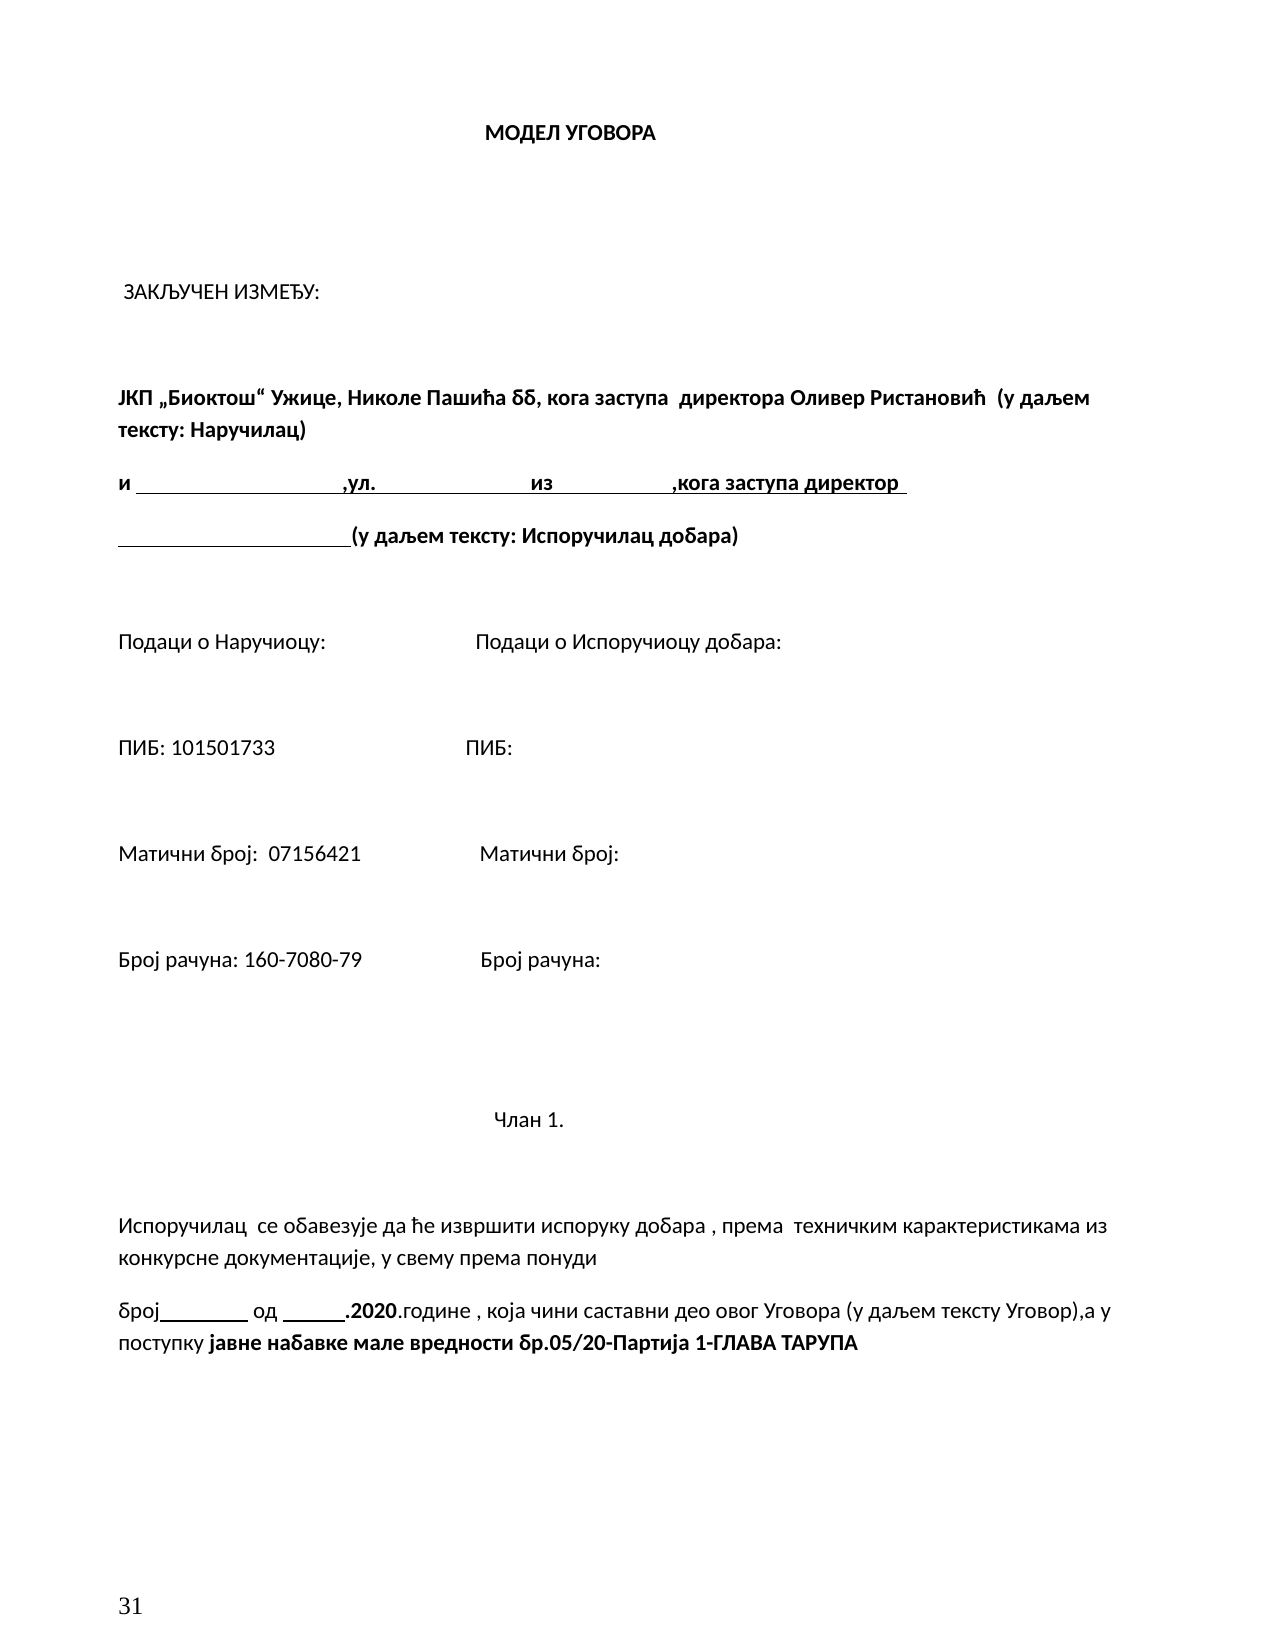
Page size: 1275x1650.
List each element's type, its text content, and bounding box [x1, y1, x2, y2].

text (у даљем тексту: Испоручилац добара) [118, 521, 1157, 549]
text МОДЕЛ УГОВОРА [118, 118, 1157, 146]
text Члан 1. [118, 1105, 1157, 1133]
text Подаци о Наручиоцу: Подаци о Испоручиоцу добара: [118, 627, 1157, 656]
text и ,ул. из ,кога заступа директор [118, 468, 1157, 496]
text ЈКП „Биоктош“ Ужице, Николе Пашића бб, кога заступа директора Оливер Ристановић (у даљем тексту: Наручилац) [118, 383, 1157, 443]
text број од .2020.године , која чини саставни део овог Уговора (у даљем тексту Уговор),а у поступку јавне набавке мале вредности бр.05/20-Партија 1-ГЛАВА ТАРУПА [118, 1296, 1157, 1356]
text ЗАКЉУЧЕН ИЗМЕЂУ: [118, 277, 1157, 305]
text Матични број: 07156421 Матични број: [118, 839, 1157, 868]
text ПИБ: 101501733 ПИБ: [118, 733, 1157, 762]
text Број рачуна: 160-7080-79 Број рачуна: [118, 946, 1157, 974]
text Испоручилац се обавезује да ће извршити испоруку добара , према техничким карактеристикама из конкурсне документације, у свему према понуди [118, 1211, 1157, 1271]
